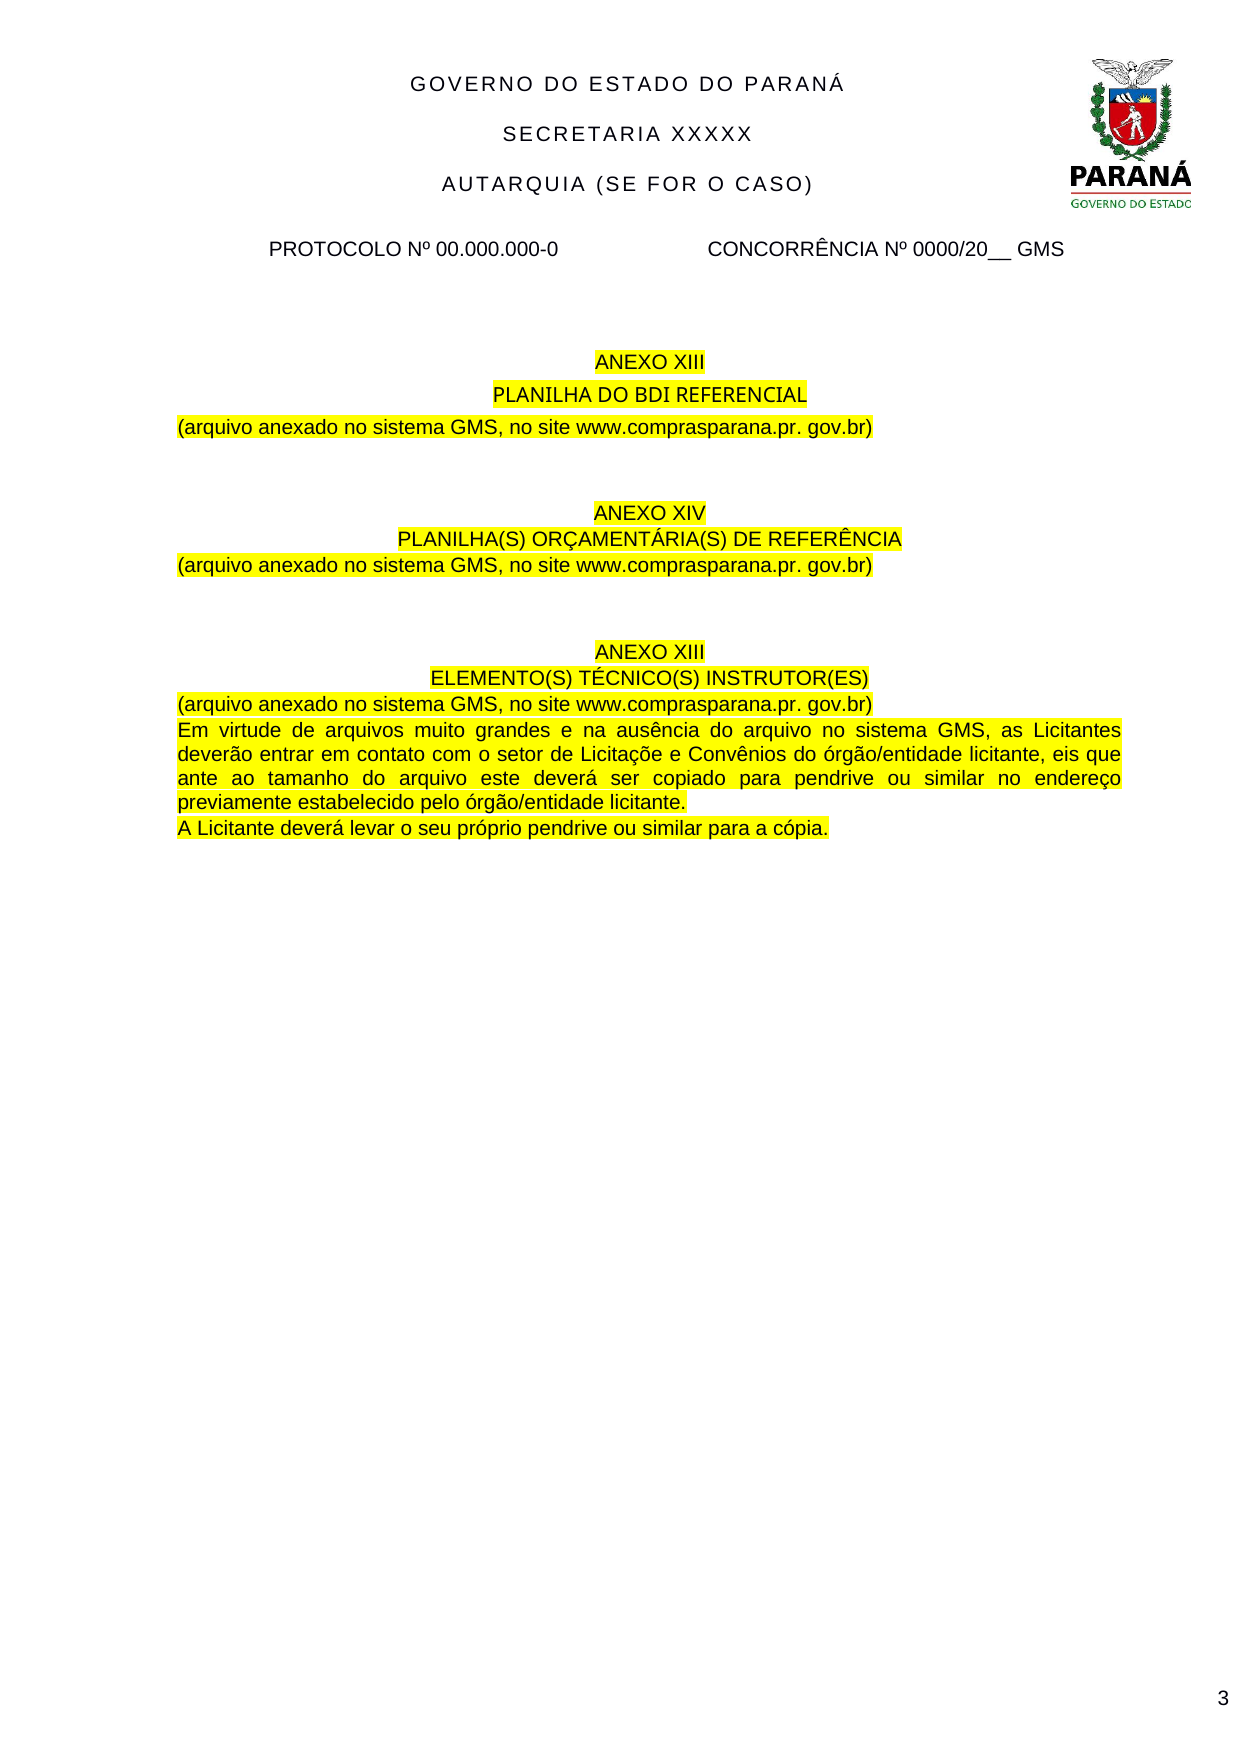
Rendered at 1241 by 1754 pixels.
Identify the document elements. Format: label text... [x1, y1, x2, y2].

table_cell (arquivo anexado no sistema GMS, no site www.comprasparana.pr. gov.br) Em virtude de arquivos muito grandes e na ausência do arquivo no sistema GMS, as Licitantes deverão entrar em contato com o setor de Licitaçõe e Convênios do órgão/entidade licitante, eis que ante ao tamanho do arquivo este deverá ser copiado para pendrive ou similar no endereço previamente estabelecido pelo órgão/entidade licitante. A Licitante deverá levar o seu próprio pendrive ou similar para a cópia. [177, 692, 1122, 842]
table_header ANEXO XIV [177, 501, 1122, 527]
table_cell ELEMENTO(S) TÉCNICO(S) INSTRUTOR(ES) [177, 666, 1122, 692]
table_cell (arquivo anexado no sistema GMS, no site www.comprasparana.pr. gov.br) [177, 553, 1122, 579]
table_cell PLANILHA(S) ORÇAMENTÁRIA(S) DE REFERÊNCIA [177, 527, 1122, 553]
table_header ANEXO XIII [177, 350, 1122, 380]
table_header ANEXO XIII [177, 640, 1122, 666]
table_cell (arquivo anexado no sistema GMS, no site www.comprasparana.pr. gov.br) [177, 415, 1122, 441]
table_cell PLANILHA DO BDI REFERENCIAL [177, 380, 1122, 414]
